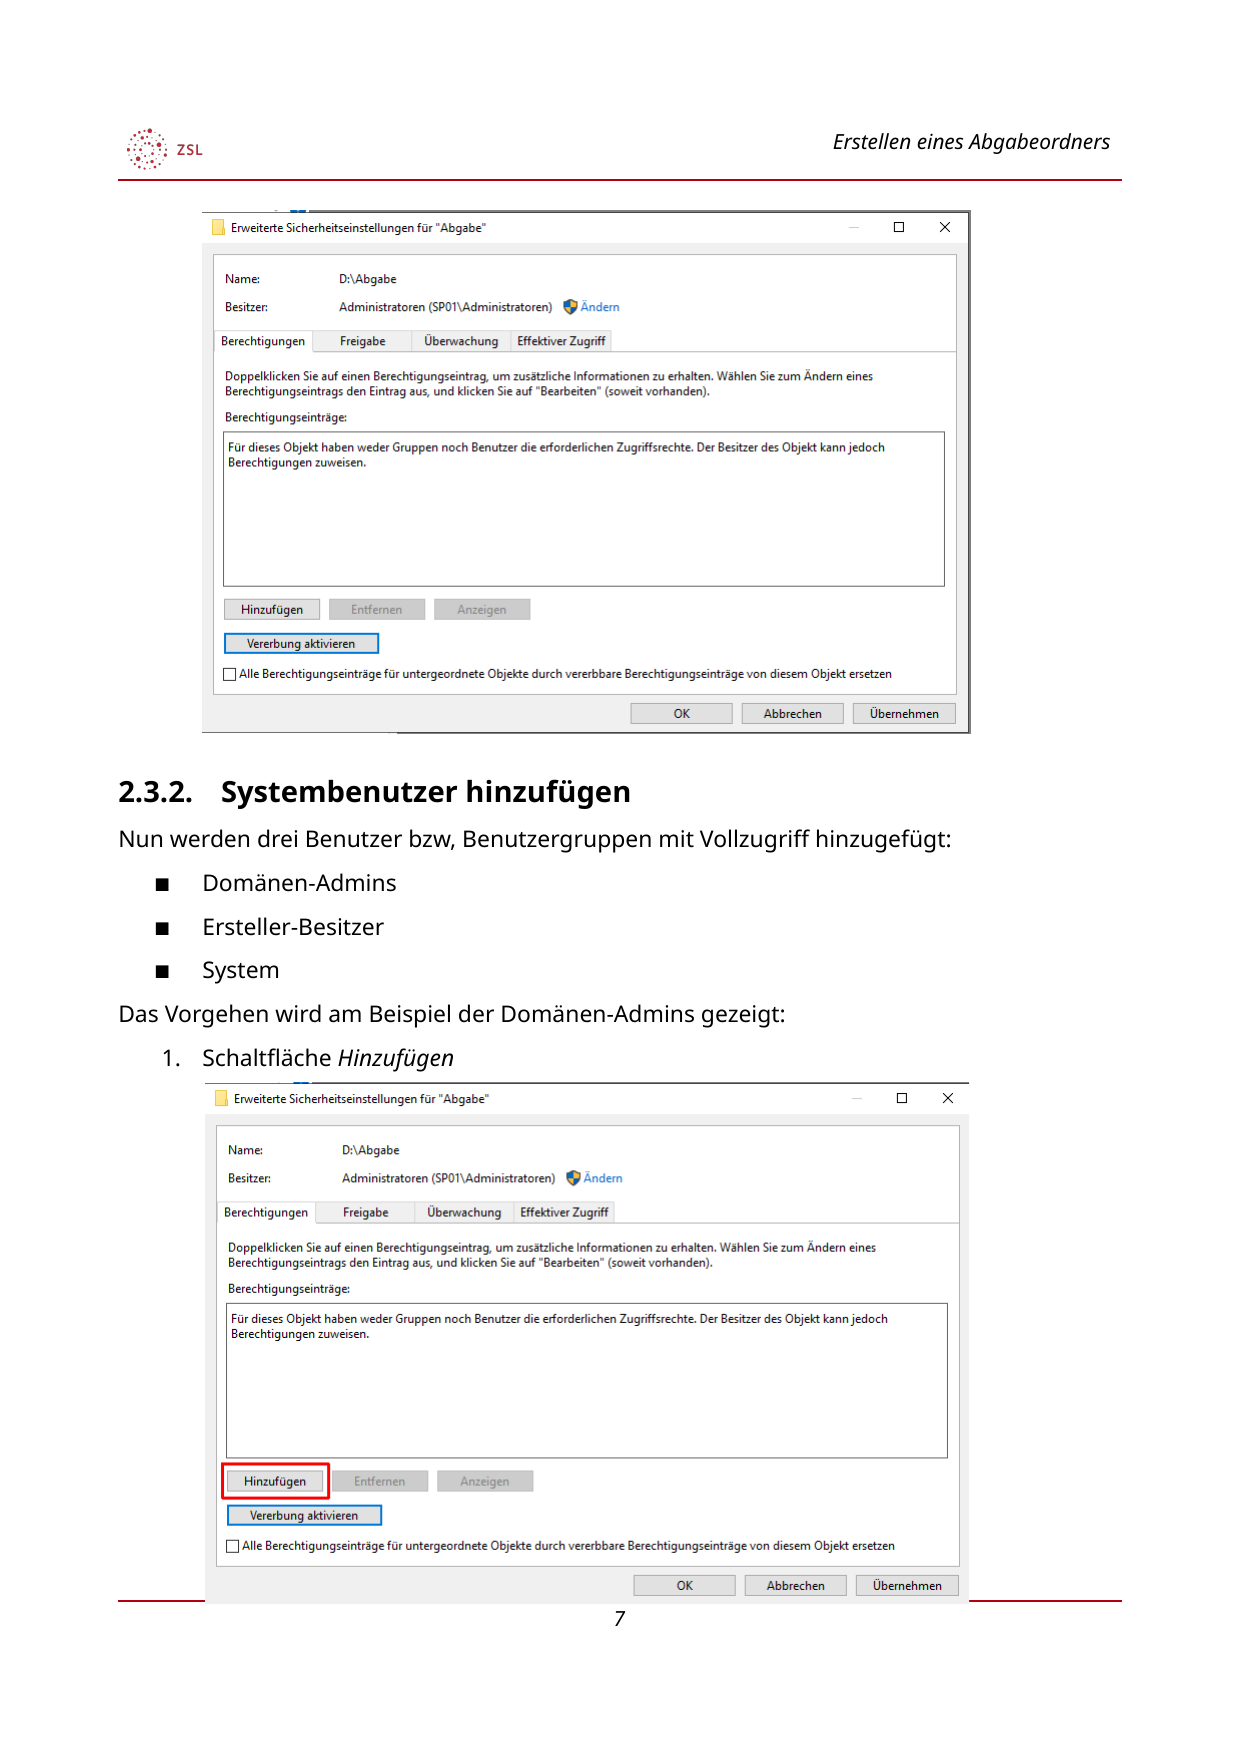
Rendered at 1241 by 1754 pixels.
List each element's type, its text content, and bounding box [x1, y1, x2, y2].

list [156, 210, 202, 733]
text Nun werden drei Benutzer bzw, Benutzergruppen mit Vollzugriff hinzugefügt: [118, 823, 1122, 854]
text Das Vorgehen wird am Beispiel der Domänen-Admins gezeigt: [118, 998, 1122, 1029]
subtitle Systembenutzer hinzufügen [118, 771, 1122, 811]
list Ersteller-Besitzer [156, 911, 1122, 942]
list System [156, 954, 1122, 986]
picture [202, 210, 971, 734]
picture [127, 128, 203, 170]
list Schaltfläche Hinzufügen [156, 1042, 1122, 1073]
picture [205, 1082, 970, 1604]
list [971, 210, 1122, 733]
list Domänen-Admins [156, 867, 1122, 898]
